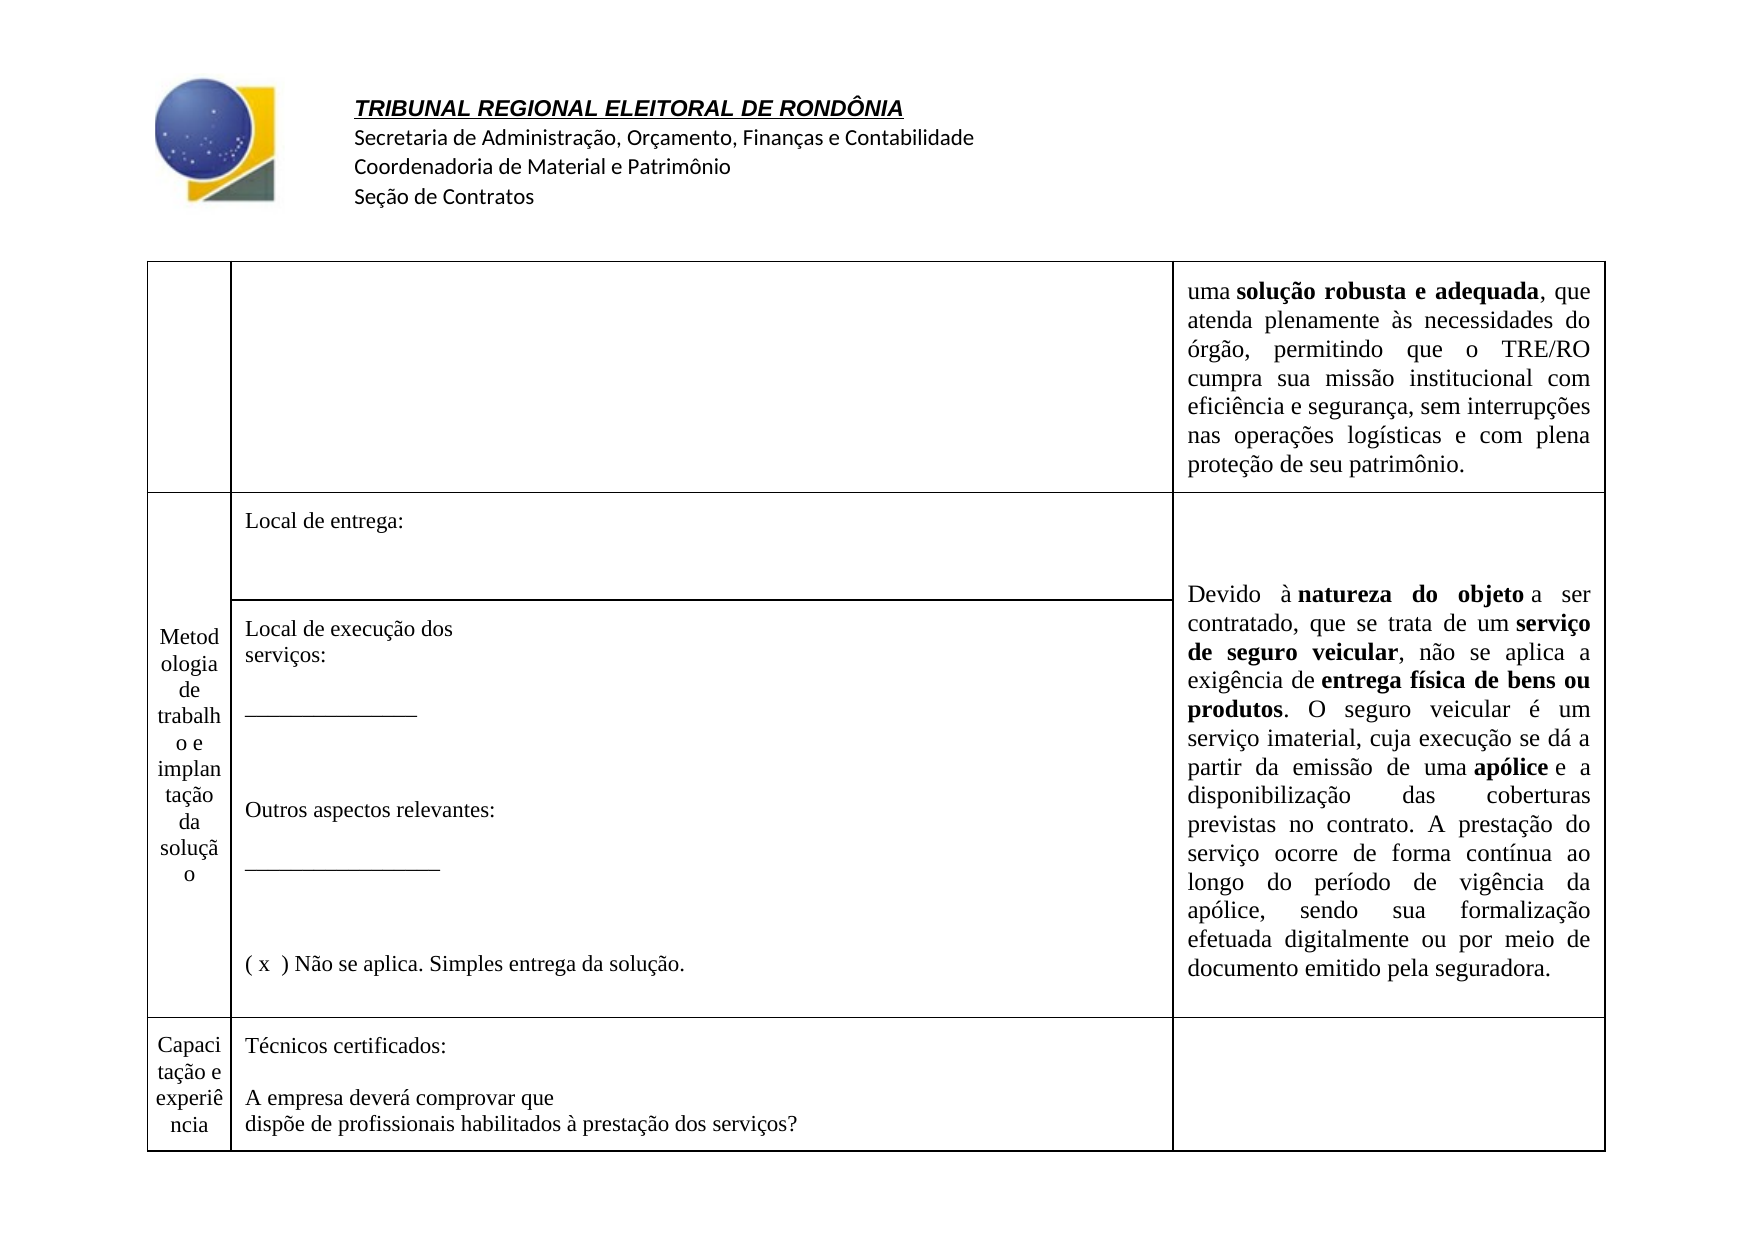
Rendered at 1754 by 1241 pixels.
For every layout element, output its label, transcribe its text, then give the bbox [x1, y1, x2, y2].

table_cell Local de entrega: [232, 493, 1172, 599]
table_cell uma solução robusta e adequada, que atenda plenamente às necessidades do órgão, permitindo que o TRE/RO cumpra sua missão institucional com eficiência e segurança, sem interrupções nas operações logísticas e com plena proteção de seu patrimônio. [1174, 262, 1604, 492]
table_cell [1174, 1018, 1604, 1150]
table_cell [148, 262, 230, 492]
table_cell Local de execução dos serviços: _______________ Outros aspectos relevantes: _________________ ( x ) Não se aplica. Simples entrega da solução. [232, 601, 1172, 1016]
table_cell Devido à natureza do objeto a ser contratado, que se trata de um serviço de seguro veicular, não se aplica a exigência de entrega física de bens ou produtos. O seguro veicular é um serviço imaterial, cuja execução se dá a partir da emissão de uma apólice e a disponibilização das coberturas previstas no contrato. A prestação do serviço ocorre de forma contínua ao longo do período de vigência da apólice, sendo sua formalização efetuada digitalmente ou por meio de documento emitido pela seguradora. [1174, 493, 1604, 1016]
table_cell Técnicos certificados: A empresa deverá comprovar que dispõe de profissionais habilitados à prestação dos serviços? [232, 1018, 1172, 1150]
table_cell Capacitação e experiência [148, 1018, 230, 1150]
table_cell Metodologia de trabalho e implantação da solução [148, 493, 230, 1016]
table_cell [232, 262, 1172, 492]
